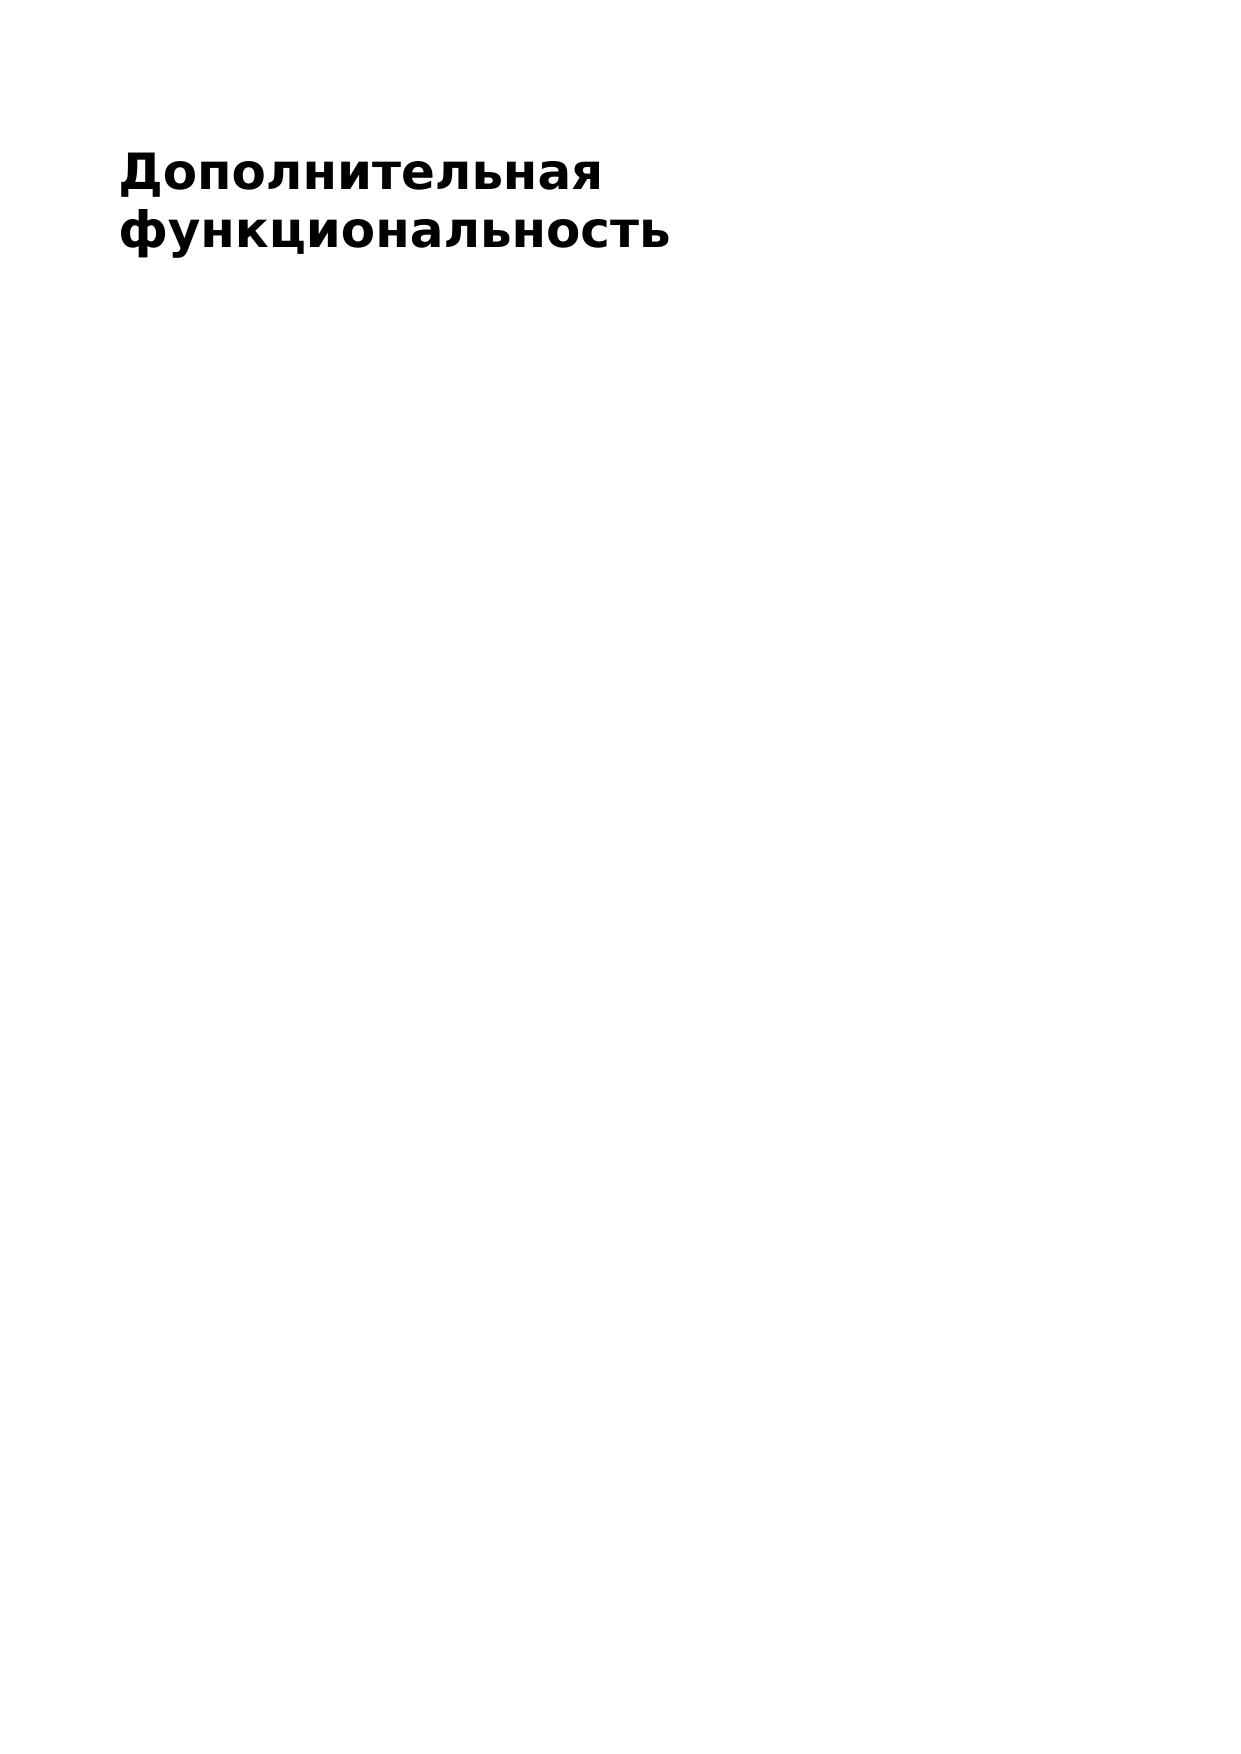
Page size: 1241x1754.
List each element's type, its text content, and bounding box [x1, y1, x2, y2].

subtitle Дополнительная функциональность [118, 143, 1122, 259]
